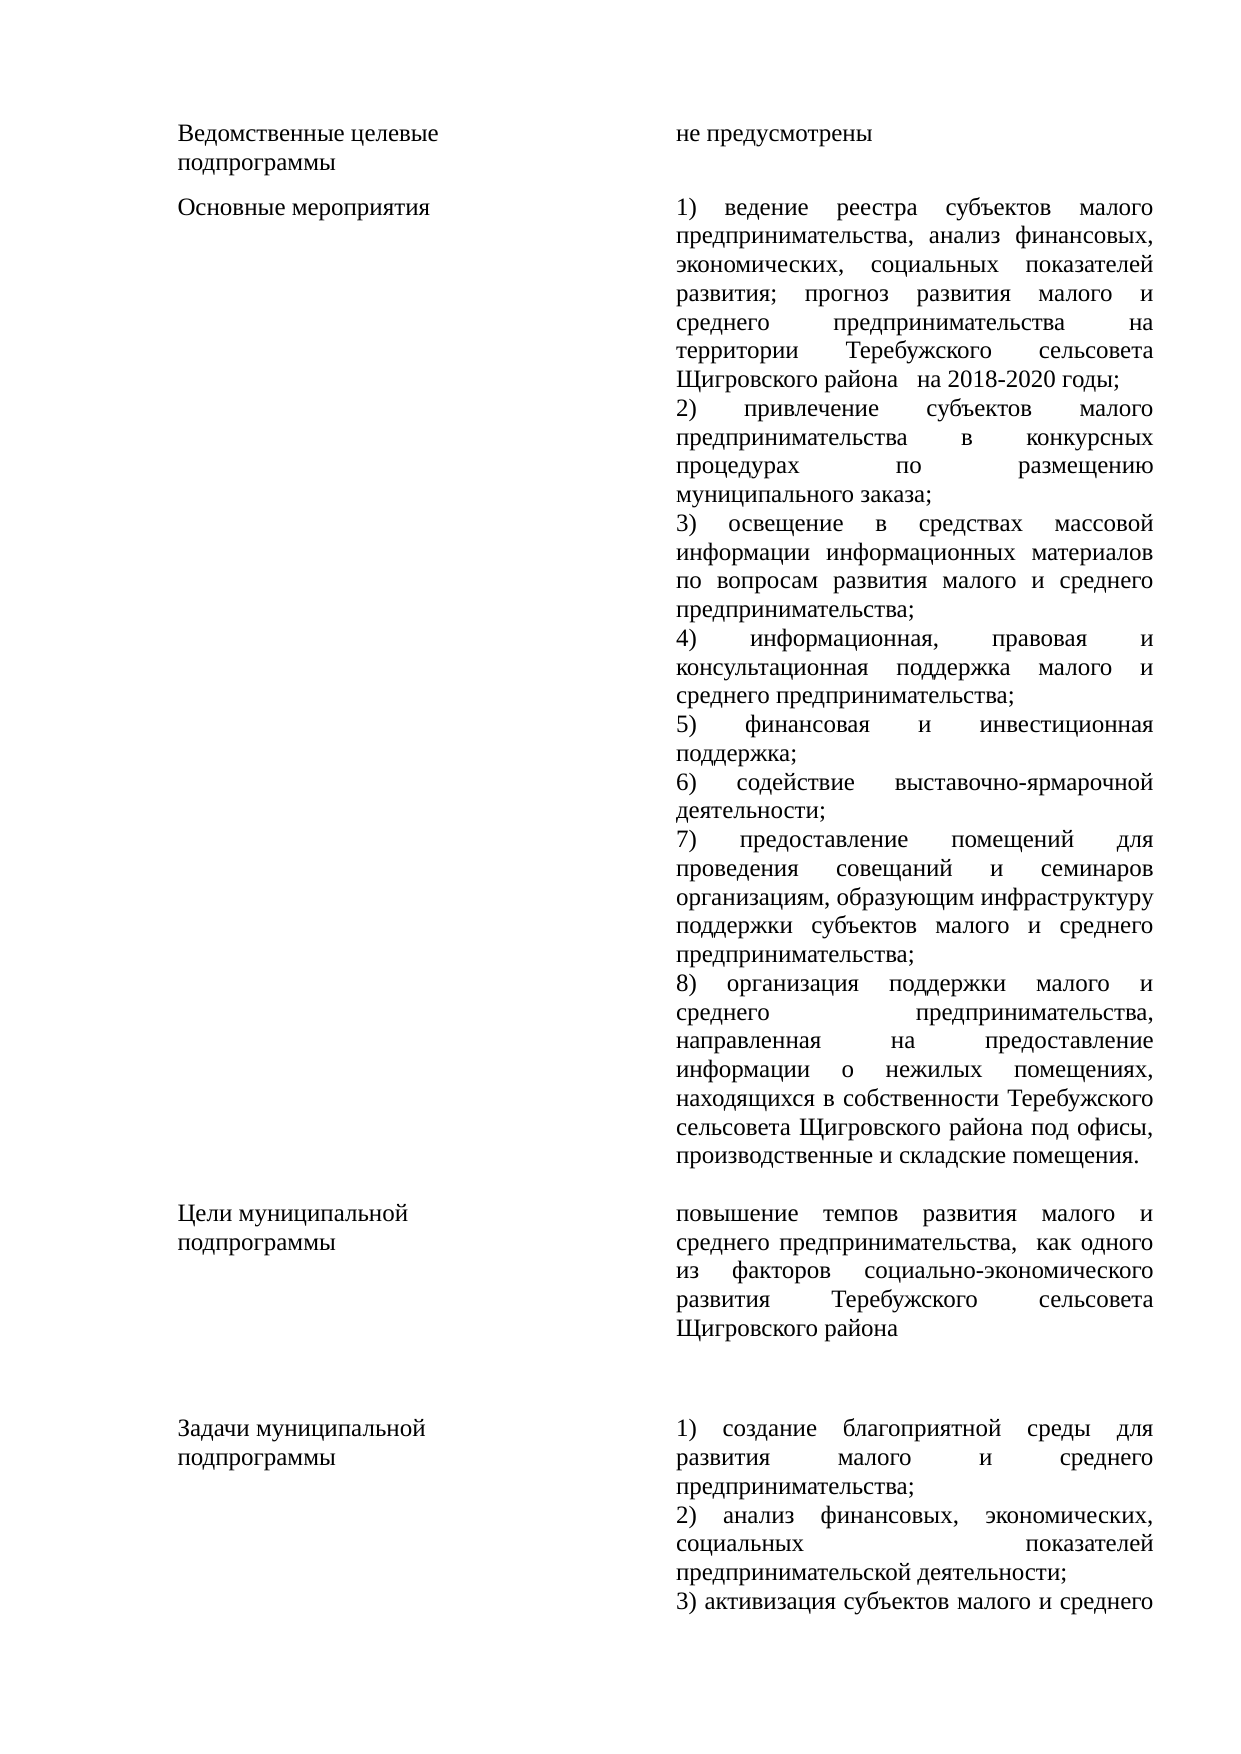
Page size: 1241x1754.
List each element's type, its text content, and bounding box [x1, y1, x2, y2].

table_cell 1) создание благоприятной среды для развития малого и среднего предпринимательства; 2) анализ финансовых, экономических, социальных показателей предпринимательской деятельности; 3) активизация субъектов малого и среднего [665, 1414, 1165, 1636]
table_cell Задачи муниципальной подпрограммы [166, 1414, 598, 1636]
table_cell не предусмотрены [665, 118, 1165, 192]
table_cell [598, 118, 664, 192]
table_cell повышение темпов развития малого и среднего предпринимательства, как одного из факторов социально-экономического развития Теребужского сельсовета Щигровского района [665, 1198, 1165, 1413]
table_cell [598, 1198, 664, 1413]
table_cell Цели муниципальной подпрограммы [166, 1198, 598, 1413]
table_cell Основные мероприятия [166, 192, 598, 1198]
table_cell Ведомственные целевые подпрограммы [166, 118, 598, 192]
table_cell 1) ведение реестра субъектов малого предпринимательства, анализ финансовых, экономических, социальных показателей развития; прогноз развития малого и среднего предпринимательства на территории Теребужского сельсовета Щигровского района на 2018-2020 годы; 2) привлечение субъектов малого предпринимательства в конкурсных процедурах по размещению муниципального заказа; 3) освещение в средствах массовой информации информационных материалов по вопросам развития малого и среднего предпринимательства; 4) информационная, правовая и консультационная поддержка малого и среднего предпринимательства; 5) финансовая и инвестиционная поддержка; 6) содействие выставочно-ярмарочной деятельности; 7) предоставление помещений для проведения совещаний и семинаров организациям, образующим инфраструктуру поддержки субъектов малого и среднего предпринимательства; 8) организация поддержки малого и среднего предпринимательства, направленная на предоставление информации о нежилых помещениях, находящихся в собственности Теребужского сельсовета Щигровского района под офисы, производственные и складские помещения. [665, 192, 1165, 1198]
table_cell [598, 192, 664, 1198]
table_cell [598, 1414, 664, 1636]
